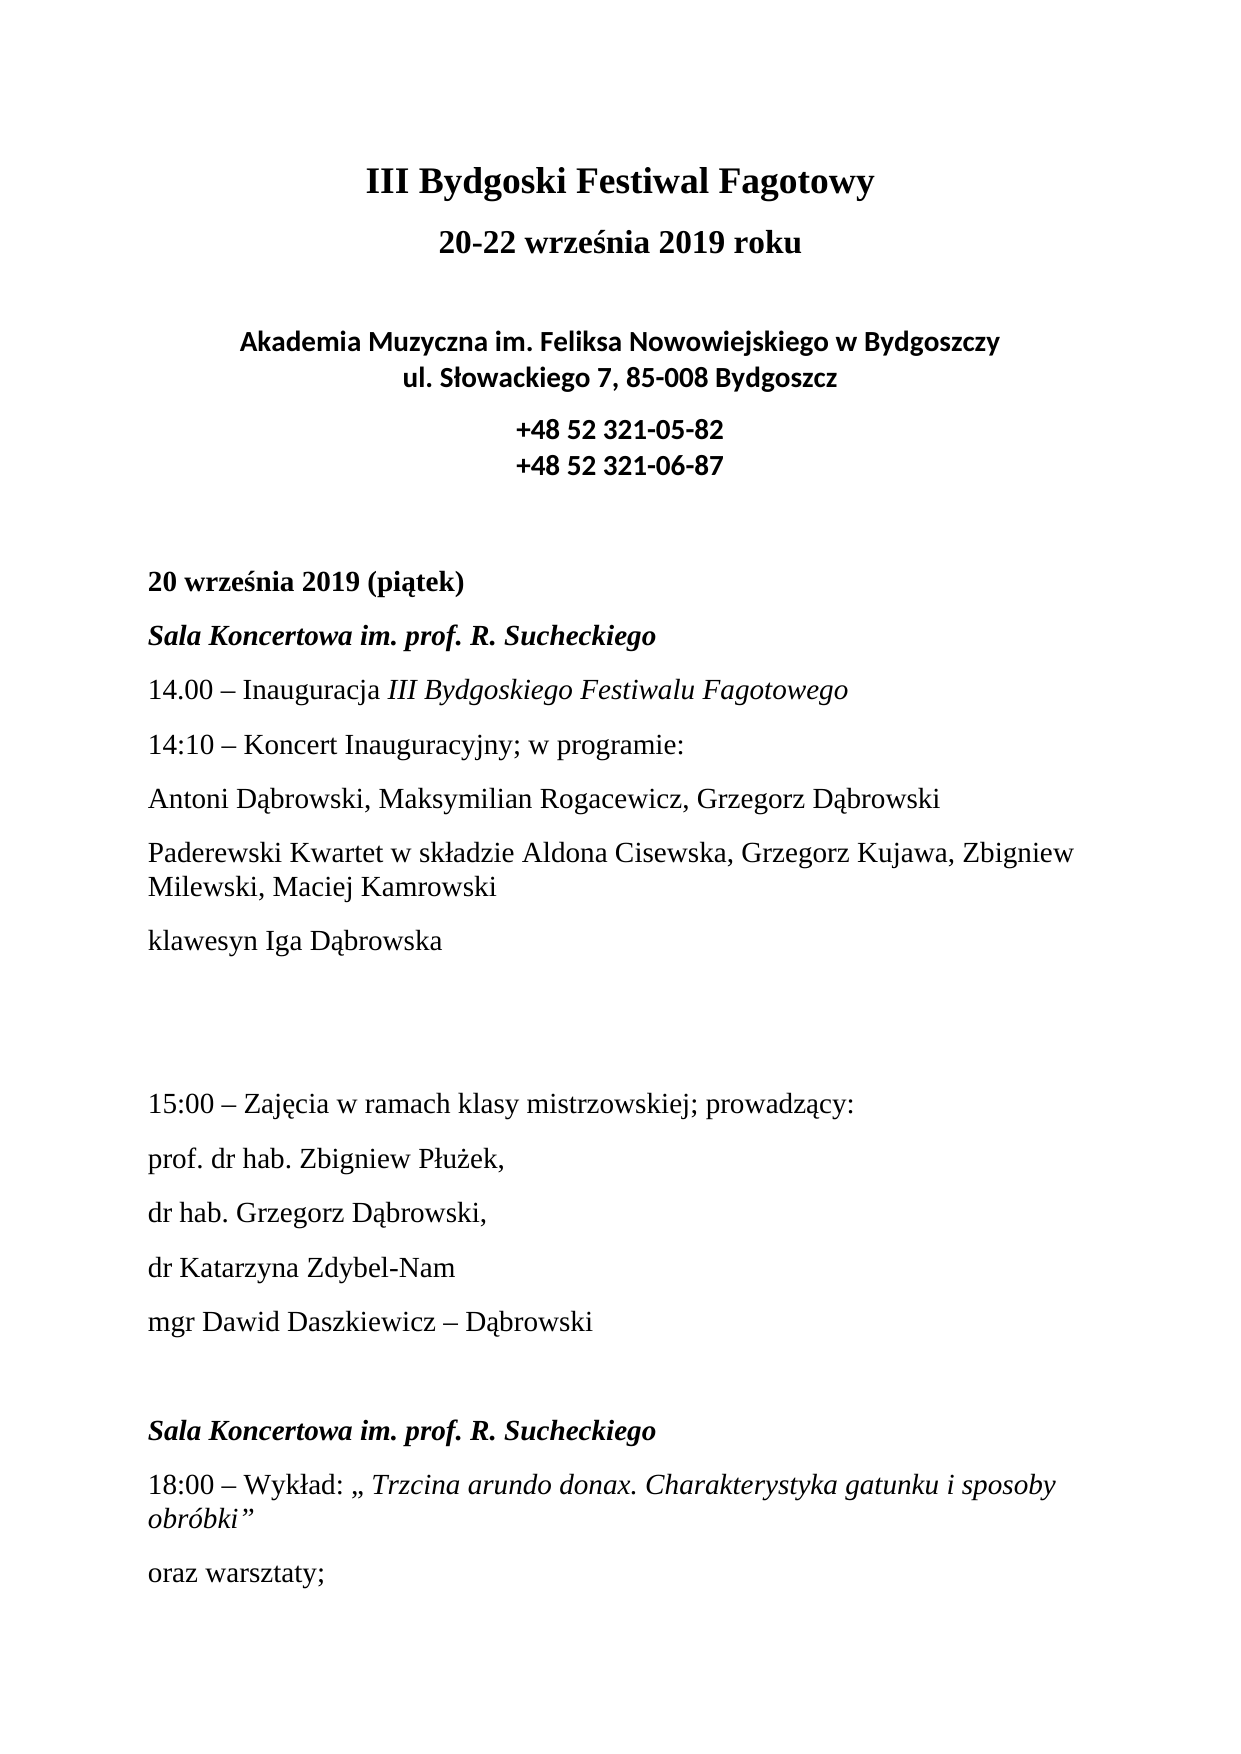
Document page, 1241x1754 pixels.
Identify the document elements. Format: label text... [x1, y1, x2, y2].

text mgr Dawid Daszkiewicz – Dąbrowski [148, 1304, 1093, 1338]
text Akademia Muzyczna im. Feliksa Nowowiejskiego w Bydgoszczy ul. Słowackiego 7, 85-008 Bydgoszcz [148, 323, 1093, 394]
text Sala Koncertowa im. prof. R. Sucheckiego [148, 618, 1093, 652]
text 18:00 – Wykład: „ Trzcina arundo donax. Charakterystyka gatunku i sposoby obróbki” [148, 1467, 1093, 1534]
text dr hab. Grzegorz Dąbrowski, [148, 1195, 1093, 1229]
text Sala Koncertowa im. prof. R. Sucheckiego [148, 1413, 1093, 1446]
text Antoni Dąbrowski, Maksymilian Rogacewicz, Grzegorz Dąbrowski [148, 781, 1093, 815]
text 15:00 – Zajęcia w ramach klasy mistrzowskiej; prowadzący: [148, 1087, 1093, 1120]
text Paderewski Kwartet w składzie Aldona Cisewska, Grzegorz Kujawa, Zbigniew Milewski, Maciej Kamrowski [148, 836, 1093, 903]
text prof. dr hab. Zbigniew Płużek, [148, 1141, 1093, 1174]
text klawesyn Iga Dąbrowska [148, 923, 1093, 957]
text III Bydgoski Festiwal Fagotowy [148, 158, 1093, 201]
text +48 52 321-05-82 +48 52 321-06-87 [148, 411, 1093, 482]
text 14.00 – Inauguracja III Bydgoskiego Festiwalu Fagotowego [148, 672, 1093, 706]
text dr Katarzyna Zdybel-Nam [148, 1250, 1093, 1283]
text oraz warsztaty; [148, 1555, 1093, 1589]
text 20 września 2019 (piątek) [148, 564, 1093, 597]
text 20-22 września 2019 roku [148, 222, 1093, 260]
text 14:10 – Koncert Inauguracyjny; w programie: [148, 727, 1093, 760]
